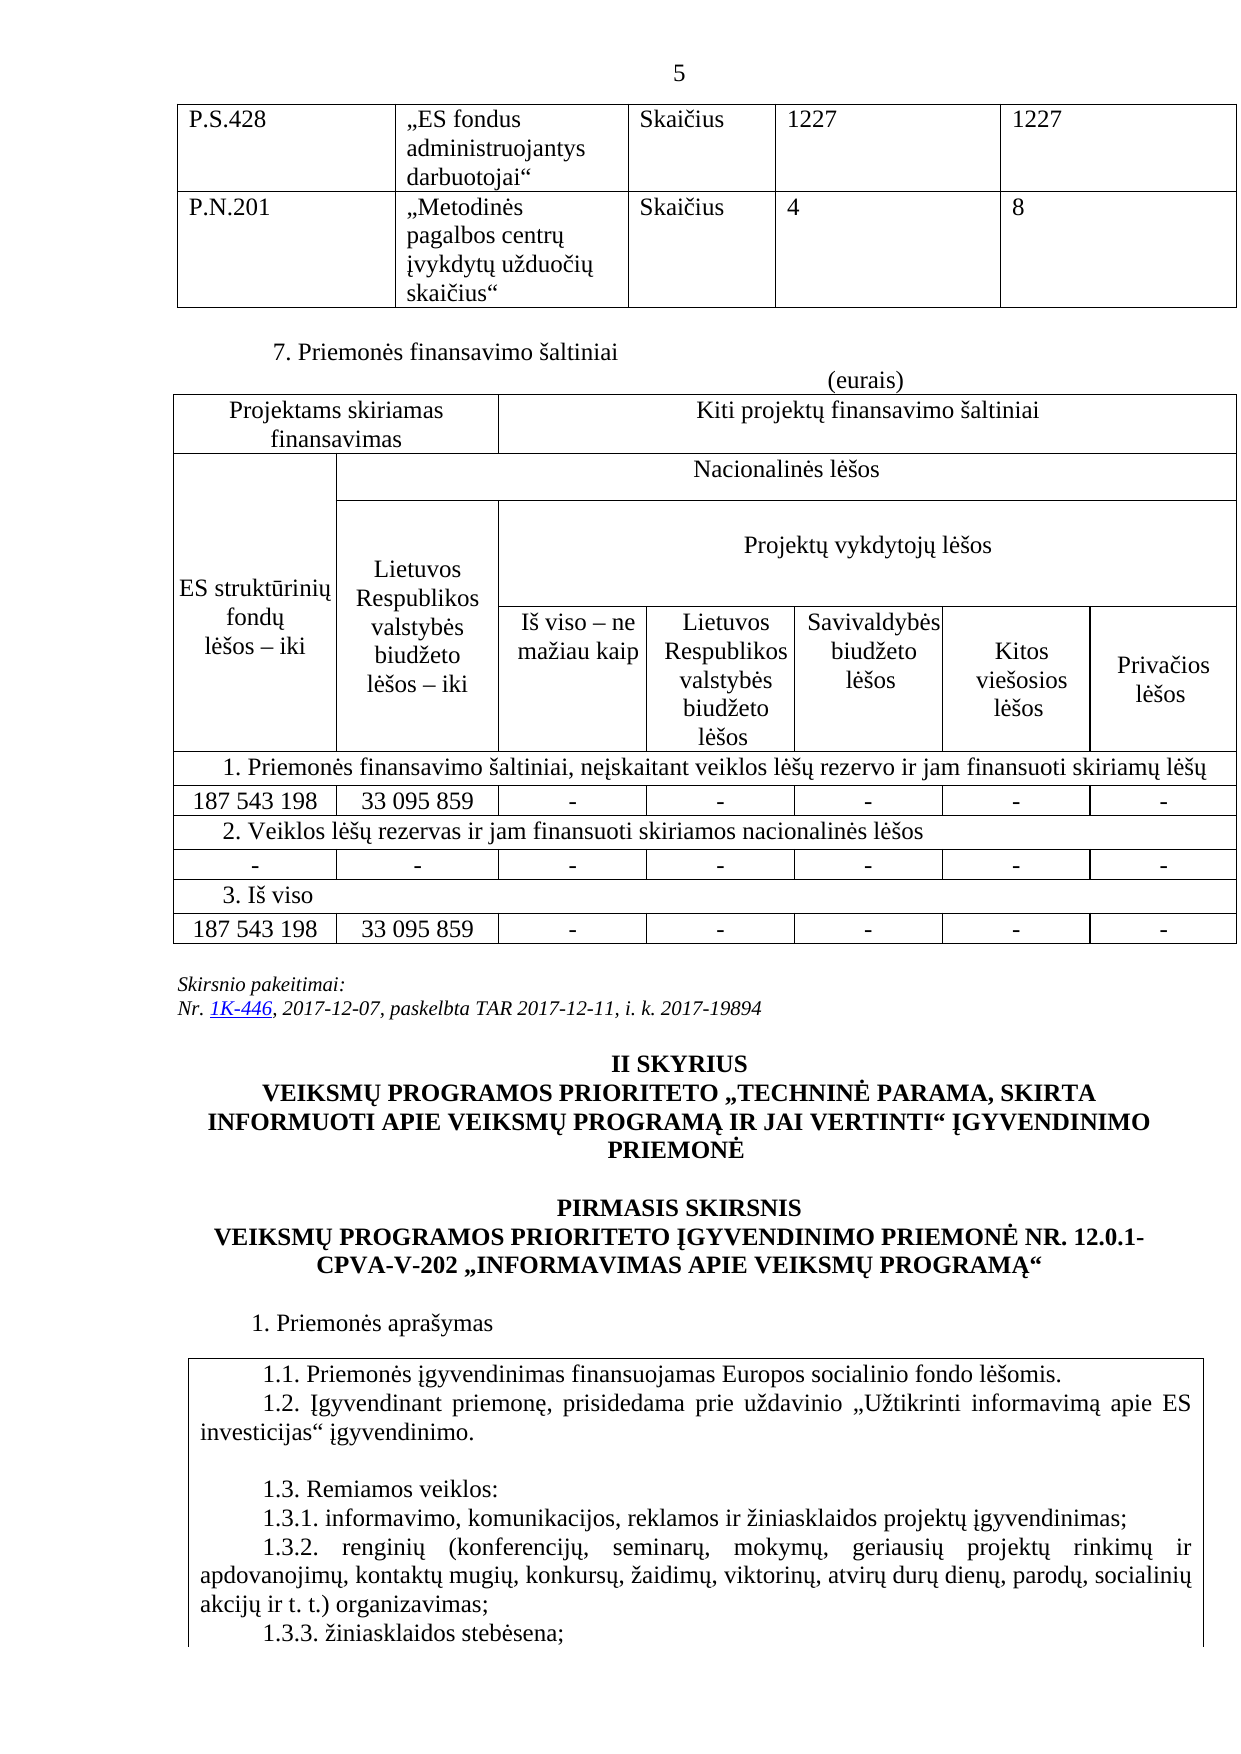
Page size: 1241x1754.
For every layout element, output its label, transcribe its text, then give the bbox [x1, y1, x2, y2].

table_cell Nacionalinės lėšos [337, 454, 1236, 500]
table_cell - [943, 914, 1089, 942]
text Nr. 1K-446, 2017-12-07, paskelbta TAR 2017-12-11, i. k. 2017-19894 [177, 996, 1181, 1020]
table_cell 1. Priemonės finansavimo šaltiniai, neįskaitant veiklos lėšų rezervo ir jam finansuoti skiriamų lėšų [174, 752, 1236, 785]
table_cell - [943, 786, 1089, 815]
table_cell - [647, 850, 794, 879]
table_cell - [795, 786, 942, 815]
text 7. Priemonės finansavimo šaltiniai [273, 337, 1181, 365]
text II SKYRIUS [177, 1049, 1181, 1078]
table_cell [189, 1446, 1203, 1474]
table_cell - [795, 850, 942, 879]
table_cell ES struktūrinių fondų lėšos – iki [174, 454, 336, 751]
table_cell Skaičius [629, 192, 775, 307]
table_cell - [795, 914, 942, 942]
table_cell 187 543 198 [174, 786, 336, 815]
text PIRMASIS SKIRSNIS [177, 1193, 1181, 1222]
table_cell - [1091, 914, 1236, 942]
table_cell Kitos viešosios lėšos [943, 607, 1089, 751]
table_cell - [337, 850, 498, 879]
table_cell 33 095 859 [337, 786, 498, 815]
table_cell Lietuvos Respublikos valstybės biudžeto lėšos [647, 607, 794, 751]
table_cell 2. Veiklos lėšų rezervas ir jam finansuoti skiriamos nacionalinės lėšos [174, 816, 1236, 849]
text (eurais) [177, 365, 904, 394]
table_cell - [1091, 850, 1236, 879]
table_cell - [174, 850, 336, 879]
table_cell Savivaldybės biudžeto lėšos [795, 607, 942, 751]
table_cell P.S.428 [178, 105, 395, 191]
text Skirsnio pakeitimai: [177, 972, 1181, 996]
text VEIKSMŲ PROGRAMOS PRIORITETO „TECHNINĖ PARAMA, SKIRTA INFORMUOTI APIE VEIKSMŲ PROGRAMĄ IR JAI VERTINTI“ ĮGYVENDINIMO PRIEMONĖ [177, 1078, 1181, 1164]
table_cell P.N.201 [178, 192, 395, 307]
table_cell 3. Iš viso [174, 880, 1236, 913]
table_cell Lietuvos Respublikos valstybės biudžeto lėšos – iki [337, 501, 498, 751]
table_cell - [943, 850, 1089, 879]
table_cell 8 [1001, 192, 1236, 307]
table_cell 33 095 859 [337, 914, 498, 942]
table_cell 187 543 198 [174, 914, 336, 942]
table_cell 1227 [776, 105, 1000, 191]
table_cell - [647, 914, 794, 942]
table_cell - [499, 914, 646, 942]
table_cell - [1091, 786, 1236, 815]
text 1. Priemonės aprašymas [251, 1308, 1181, 1337]
table_cell Iš viso – ne mažiau kaip [499, 607, 646, 751]
table_cell 1.3. Remiamos veiklos: 1.3.1. informavimo, komunikacijos, reklamos ir žiniasklaidos projektų įgyvendinimas; 1.3.2. renginių (konferencijų, seminarų, mokymų, geriausių projektų rinkimų ir apdovanojimų, kontaktų mugių, konkursų, žaidimų, viktorinų, atvirų durų dienų, parodų, socialinių akcijų ir t. t.) organizavimas; 1.3.3. žiniasklaidos stebėsena; [189, 1474, 1203, 1647]
table_cell - [499, 786, 646, 815]
text VEIKSMŲ PROGRAMOS PRIORITETO ĮGYVENDINIMO PRIEMONĖ NR. 12.0.1-CPVA-V-202 „INFORMAVIMAS APIE VEIKSMŲ PROGRAMĄ“ [177, 1222, 1181, 1279]
table_cell 4 [776, 192, 1000, 307]
table_cell „ES fondus administruojantys darbuotojai“ [396, 105, 628, 191]
table_header Projektams skiriamas finansavimas [174, 395, 498, 453]
table_cell Privačios lėšos [1091, 607, 1236, 751]
table_cell - [499, 850, 646, 879]
table_header 1.1. Priemonės įgyvendinimas finansuojamas Europos socialinio fondo lėšomis. 1.2. Įgyvendinant priemonę, prisidedama prie uždavinio „Užtikrinti informavimą apie ES investicijas“ įgyvendinimo. [189, 1359, 1203, 1446]
table_cell 1227 [1001, 105, 1236, 191]
table_cell Projektų vykdytojų lėšos [499, 501, 1236, 606]
table_cell - [647, 786, 794, 815]
table_cell Skaičius [629, 105, 775, 191]
table_header Kiti projektų finansavimo šaltiniai [499, 395, 1236, 453]
table_cell „Metodinės pagalbos centrų įvykdytų užduočių skaičius“ [396, 192, 628, 307]
